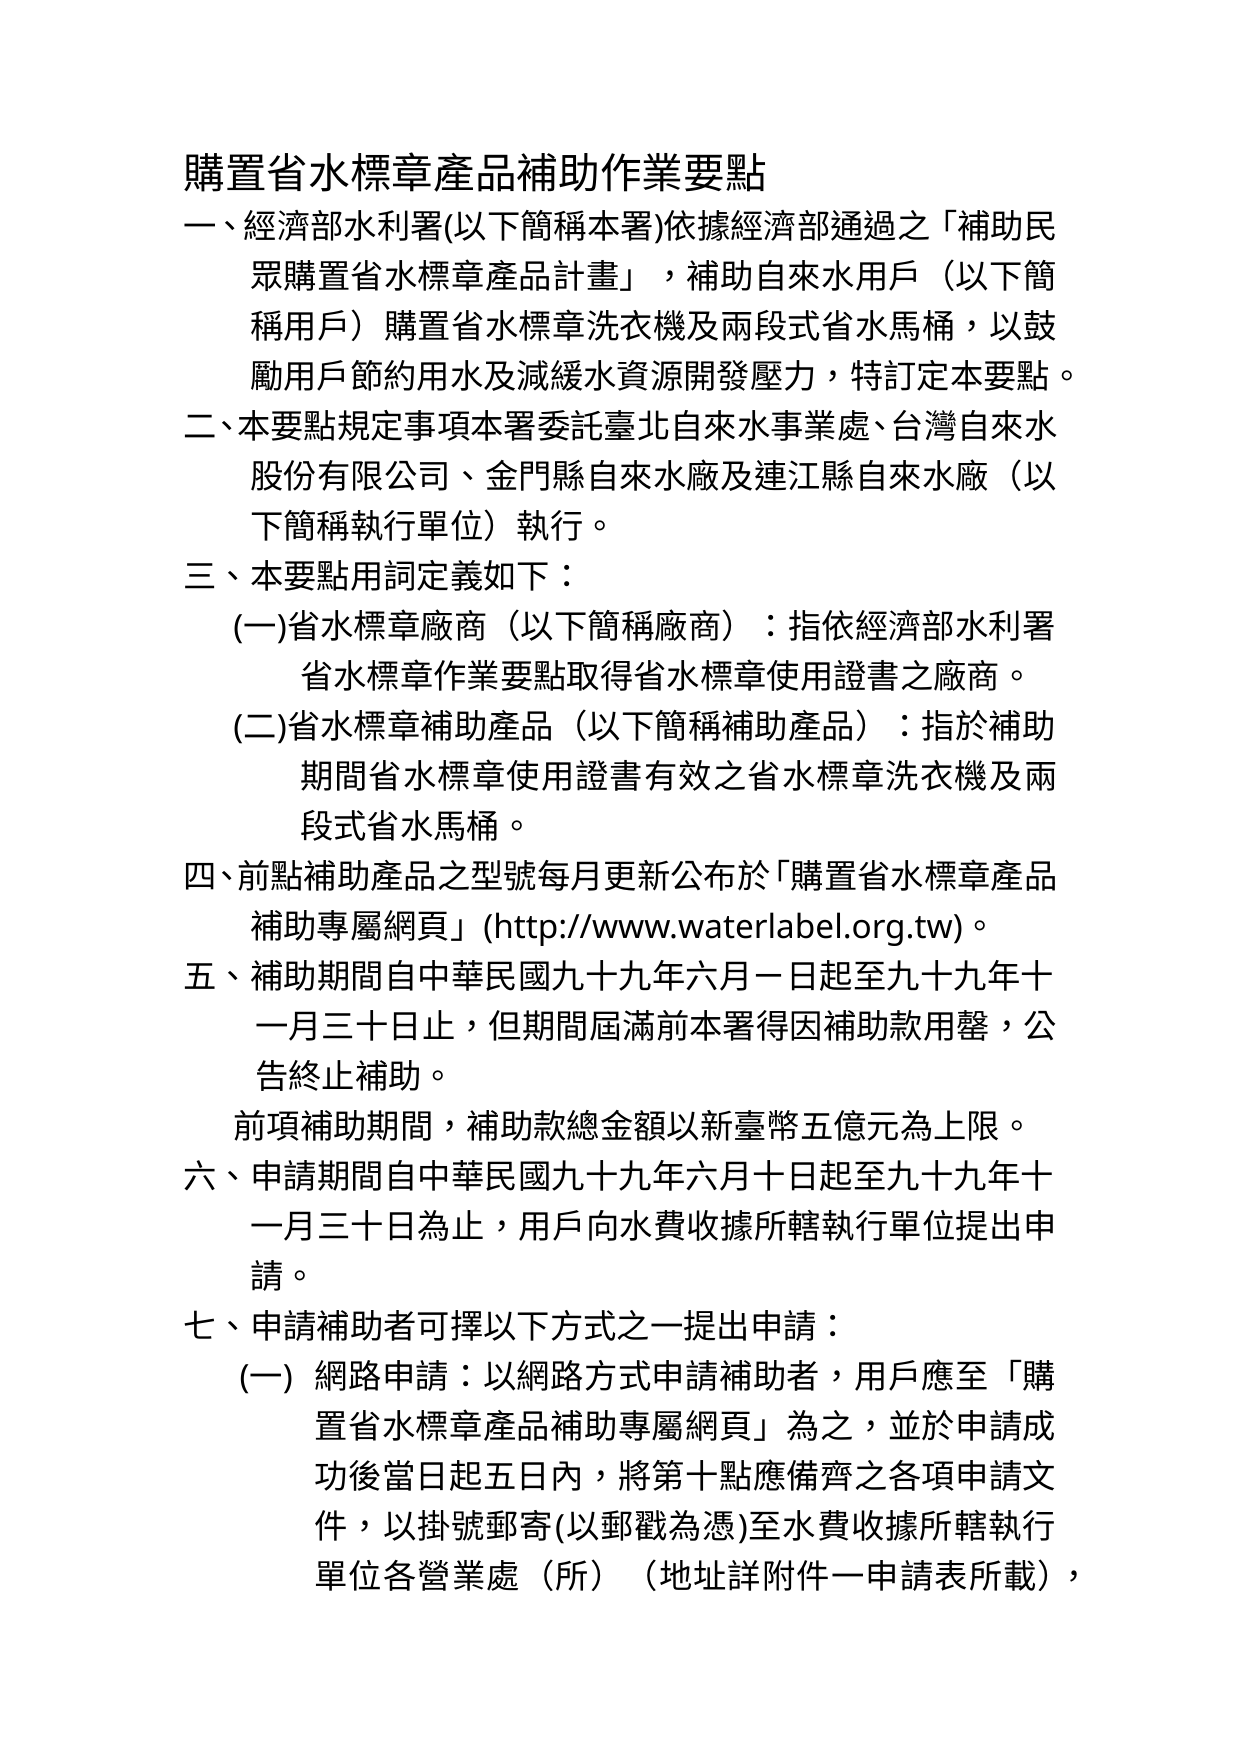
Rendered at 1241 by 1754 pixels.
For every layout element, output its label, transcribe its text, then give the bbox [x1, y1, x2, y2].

text 前項補助期間，補助款總金額以新臺幣五億元為上限。 [233, 1099, 1057, 1149]
text 購置省水標章產品補助作業要點 [183, 149, 1057, 199]
text 四、前點補助產品之型號每月更新公布於「購置省水標章產品補助專屬網頁」(http://www.waterlabel.org.tw)。 [183, 849, 1057, 949]
text 七、申請補助者可擇以下方式之一提出申請： [183, 1299, 1057, 1349]
text (一)省水標章廠商（以下簡稱廠商）：指依經濟部水利署省水標章作業要點取得省水標章使用證書之廠商。 [233, 599, 1057, 699]
text (二)省水標章補助產品（以下簡稱補助產品）：指於補助期間省水標章使用證書有效之省水標章洗衣機及兩段式省水馬桶。 [233, 699, 1057, 849]
text 二、本要點規定事項本署委託臺北自來水事業處、台灣自來水股份有限公司、金門縣自來水廠及連江縣自來水廠（以下簡稱執行單位）執行。 [183, 399, 1057, 549]
text 三、本要點用詞定義如下： [183, 549, 1057, 599]
text 五、補助期間自中華民國九十九年六月ㄧ日起至九十九年十一月三十日止，但期間屆滿前本署得因補助款用罄，公告終止補助。 [183, 949, 1057, 1099]
list 網路申請：以網路方式申請補助者，用戶應至「購置省水標章產品補助專屬網頁」為之，並於申請成功後當日起五日內，將第十點應備齊之各項申請文件，以掛號郵寄(以郵戳為憑)至水費收據所轄執行單位各營業處（所）（地址詳附件一申請表所載），信封上並應註明「申請省水標章產品補助」；或將上開文件親自或委託代理人送至各營業處(所)。申請文件不齊者，應於執行單位通知後七日內（含）補足。 [239, 1349, 1057, 1599]
text 六、申請期間自中華民國九十九年六月十日起至九十九年十一月三十日為止，用戶向水費收據所轄執行單位提出申請。 [183, 1149, 1057, 1299]
text 一、經濟部水利署(以下簡稱本署)依據經濟部通過之「補助民眾購置省水標章產品計畫」，補助自來水用戶（以下簡稱用戶）購置省水標章洗衣機及兩段式省水馬桶，以鼓勵用戶節約用水及減緩水資源開發壓力，特訂定本要點。 [183, 199, 1057, 399]
